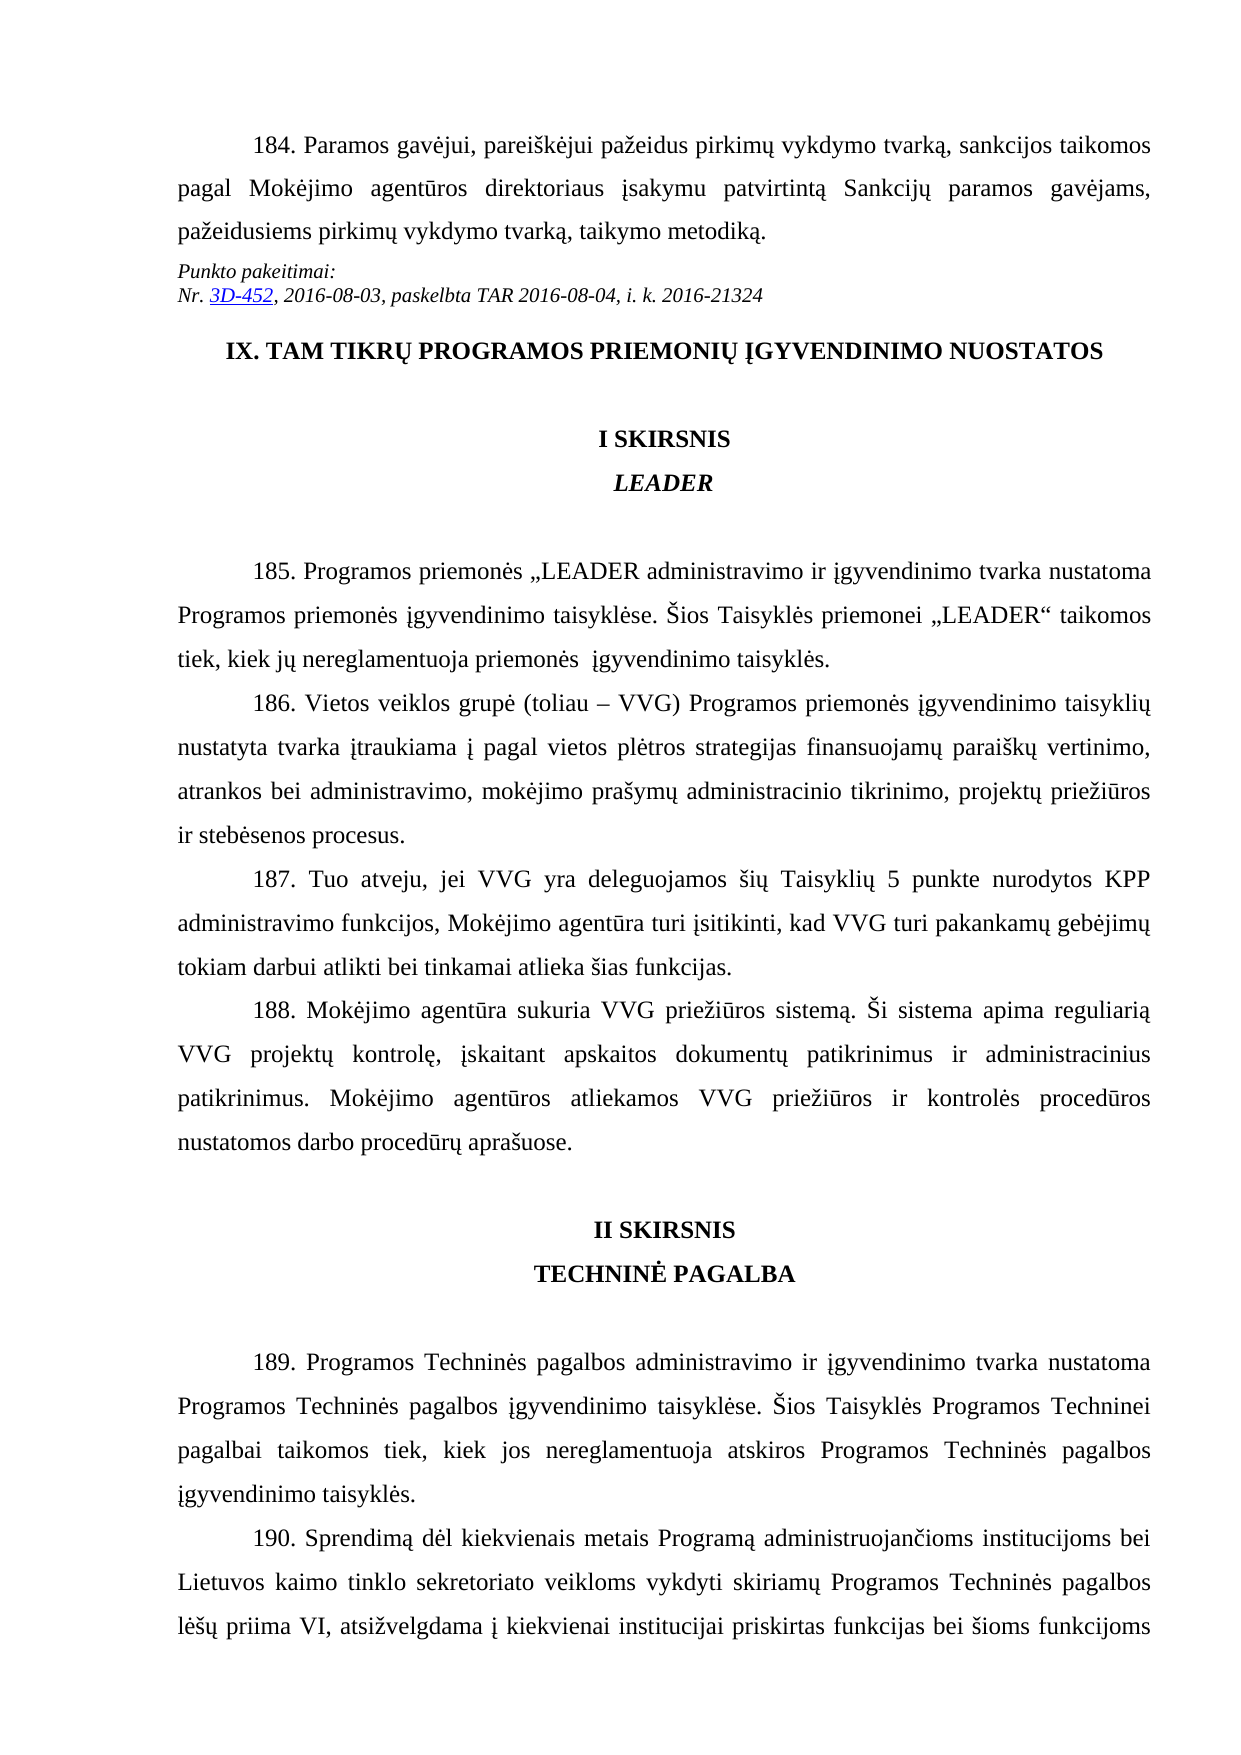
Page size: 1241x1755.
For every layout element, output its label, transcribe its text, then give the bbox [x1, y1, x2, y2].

text 189. Programos Techninės pagalbos administravimo ir įgyvendinimo tvarka nustatoma Programos Techninės pagalbos įgyvendinimo taisyklėse. Šios Taisyklės Programos Techninei pagalbai taikomos tiek, kiek jos nereglamentuoja atskiros Programos Techninės pagalbos įgyvendinimo taisyklės. [177, 1347, 1152, 1508]
text IX. TAM TIKRŲ PROGRAMOS PRIEMONIŲ ĮGYVENDINIMO NUOSTATOS [177, 336, 1152, 365]
text 184. Paramos gavėjui, pareiškėjui pažeidus pirkimų vykdymo tvarką, sankcijos taikomos pagal Mokėjimo agentūros direktoriaus įsakymu patvirtintą Sankcijų paramos gavėjams, pažeidusiems pirkimų vykdymo tvarką, taikymo metodiką. [177, 130, 1152, 245]
text 185. Programos priemonės „LEADER administravimo ir įgyvendinimo tvarka nustatoma Programos priemonės įgyvendinimo taisyklėse. Šios Taisyklės priemonei „LEADER“ taikomos tiek, kiek jų nereglamentuoja priemonės įgyvendinimo taisyklės. [177, 556, 1152, 673]
text 187. Tuo atveju, jei VVG yra deleguojamos šių Taisyklių 5 punkte nurodytos KPP administravimo funkcijos, Mokėjimo agentūra turi įsitikinti, kad VVG turi pakankamų gebėjimų tokiam darbui atlikti bei tinkamai atlieka šias funkcijas. [177, 864, 1152, 980]
text 190. Sprendimą dėl kiekvienais metais Programą administruojančioms institucijoms bei Lietuvos kaimo tinklo sekretoriato veikloms vykdyti skiriamų Programos Techninės pagalbos lėšų priima VI, atsižvelgdama į kiekvienai institucijai priskirtas funkcijas bei šioms funkcijoms [177, 1523, 1152, 1640]
text TECHNINĖ PAGALBA [177, 1259, 1152, 1288]
text 188. Mokėjimo agentūra sukuria VVG priežiūros sistemą. Ši sistema apima reguliarią VVG projektų kontrolę, įskaitant apskaitos dokumentų patikrinimus ir administracinius patikrinimus. Mokėjimo agentūros atliekamos VVG priežiūros ir kontrolės procedūros nustatomos darbo procedūrų aprašuose. [177, 996, 1152, 1156]
text 186. Vietos veiklos grupė (toliau – VVG) Programos priemonės įgyvendinimo taisyklių nustatyta tvarka įtraukiama į pagal vietos plėtros strategijas finansuojamų paraiškų vertinimo, atrankos bei administravimo, mokėjimo prašymų administracinio tikrinimo, projektų priežiūros ir stebėsenos procesus. [177, 688, 1152, 848]
text I SKIRSNIS [177, 424, 1152, 453]
text Punkto pakeitimai: [177, 259, 1152, 283]
text Nr. 3D-452, 2016-08-03, paskelbta TAR 2016-08-04, i. k. 2016-21324 [177, 283, 1152, 307]
text LEADER [177, 468, 1152, 497]
text II SKIRSNIS [177, 1215, 1152, 1244]
